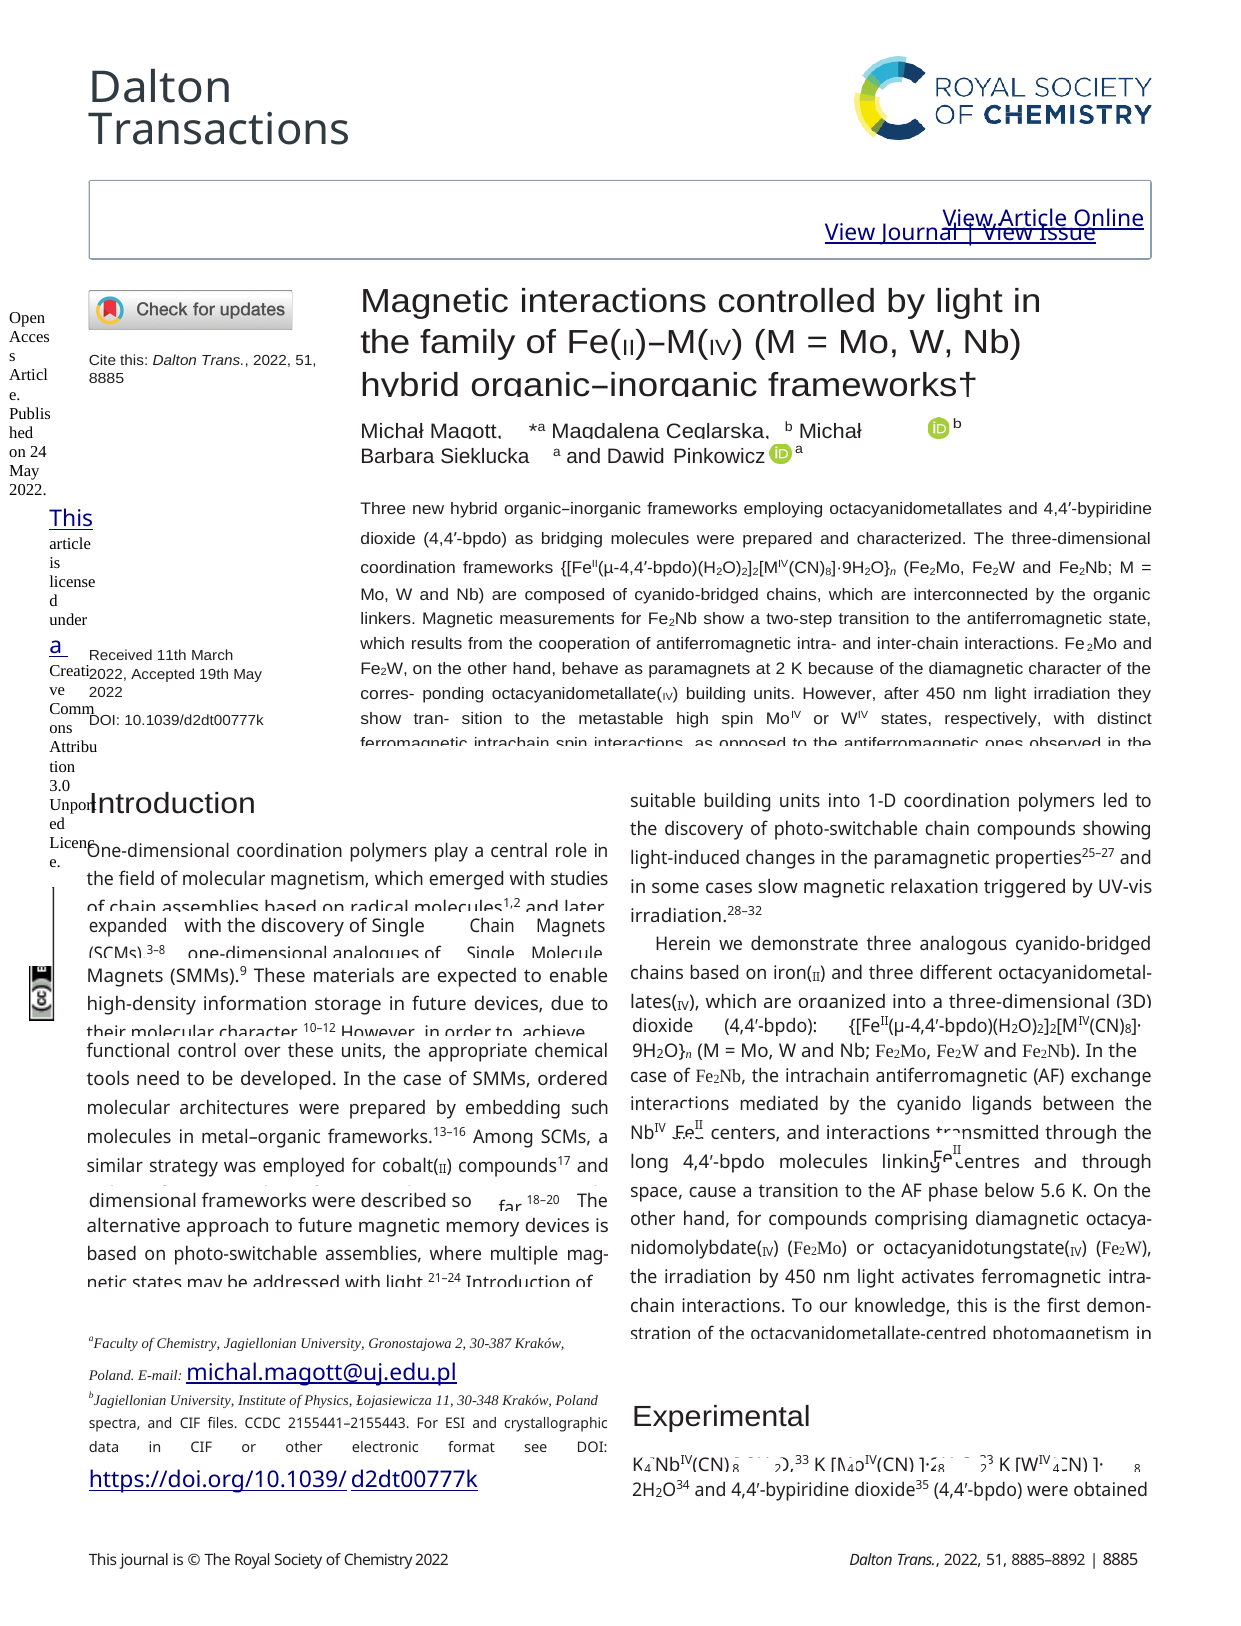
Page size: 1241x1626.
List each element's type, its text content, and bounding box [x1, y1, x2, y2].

text Magnets (SMMs).9 These materials are expected to enable high-density information storage in future devices, due to their molecular character.10–12 However, in order to achieve [86, 962, 608, 1036]
text Received 11th March 2022, Accepted 19th May 2022 [88, 647, 272, 701]
text PAPER View Article Online [107, 197, 1150, 233]
text a [795, 441, 805, 457]
text (4,4′-bpdo): {[FeII(µ-4,4′-bpdo)(H2O)2]2[MIV(CN)8]· [724, 1012, 1153, 1036]
text The [577, 1187, 610, 1211]
text Cite this: Dalton Trans., 2022, 51, [88, 351, 318, 368]
text Chain Single [466, 912, 523, 958]
text K [NbIV(CN) ]·2H O,33 K [MoIV(CN) ]·2H O,33 K [WIV(CN) ]· [632, 1451, 1153, 1472]
text View Journal | View Issue [206, 233, 883, 242]
text 4 [1053, 1460, 1062, 1472]
text 2H2O34 and 4,4′-bypiridine dioxide35 (4,4′-bpdo) were obtained [632, 1476, 1154, 1501]
text 4 [847, 1460, 856, 1472]
text Magnets Molecule [531, 912, 609, 958]
text b [953, 416, 964, 431]
text Dalton Trans., 2022, 51, 8885–8892 | 8885 [849, 1548, 1153, 1569]
text Experimental section [632, 1399, 915, 1435]
text 8 2 [732, 1460, 783, 1472]
text aFaculty of Chemistry, Jagiellonian University, Gronostajowa 2, 30-387 Kraków, [88, 1333, 610, 1352]
text Herein we demonstrate three analogous cyanido-bridged chains based on iron(II) and three diﬀerent octacyanidometal- lates(IV), which are organized into a three-dimensional (3D) architecture by an organic linker molecule – 4,4′-bipyridine [630, 931, 1152, 1012]
text DOI: 10.1039/d2dt00777k [88, 711, 273, 728]
text FeII [674, 1109, 705, 1137]
text bJagiellonian University, Institute of Physics, Łojasiewicza 11, 30-348 Kraków, Poland [88, 1390, 610, 1409]
text 9H2O}n (M = Mo, W and Nb; Fe2Mo, Fe2W and Fe2Nb). In the [632, 1037, 1153, 1061]
text Open Access Article. Published on 24 May 2022. [9, 308, 52, 499]
text View Journal | View Issue [971, 233, 1096, 242]
text Barbara Sieklucka a and Dawid Pinkowicz [360, 443, 768, 467]
text † Electronic supplementary information (ESI) available: Experimental details, powder X-ray diﬀraction patterns, magnetic measurements, UV-vis and IR spectra, and CIF files. CCDC 2155441–2155443. For ESI and crystallographic data in CIF or other electronic format see DOI: https://doi.org/10.1039/ d2dt00777k [88, 1413, 608, 1499]
text expanded (SCMs),3–8 [88, 912, 176, 958]
text suitable building units into 1-D coordination polymers led to the discovery of photo-switchable chain compounds showing light-induced changes in the paramagnetic properties25–27 and in some cases slow magnetic relaxation triggered by UV-vis irradiation.28–32 [630, 787, 1152, 927]
text Magnetic interactions controlled by light in the family of Fe(II)–M(IV) (M = Mo, W, Nb) hybrid organic–inorganic frameworks† [360, 283, 1092, 397]
text Introduction [88, 786, 610, 819]
text case of Fe2Nb, the intrachain antiferromagnetic (AF) exchange interactions mediated by the cyanido ligands between the NbIV and centers, and interactions transmitted through the long 4,4′-bpdo molecules linking centres and through space, cause a transition to the AF phase below 5.6 K. On the other hand, for compounds comprising diamagnetic octacya- nidomolybdate(IV) (Fe2Mo) or octacyanidotungstate(IV) (Fe2W), the irradiation by 450 nm light activates ferromagnetic intra- chain interactions. To our knowledge, this is the first demon- stration of the octacyanidometallate-centred photomagnetism in FeII–M(CN)8 coordination polymers. [630, 1062, 1152, 1338]
text One-dimensional coordination polymers play a central role in the field of molecular magnetism, which emerged with studies of chain assemblies based on radical molecules1,2 and later [86, 837, 608, 912]
text 8885 [88, 370, 318, 387]
text Dalton Transactions [88, 67, 366, 149]
text Michał Magott, *a Magdalena Ceglarska, b Michał Rams, [360, 418, 926, 444]
text alternative approach to future magnetic memory devices is based on photo-switchable assemblies, where multiple mag- netic states may be addressed with light.21–24 Introduction of [86, 1212, 608, 1287]
text Poland. E-mail: michal.magott@uj.edu.pl [88, 1356, 610, 1387]
text 8 [1134, 1460, 1143, 1472]
text Three new hybrid organic–inorganic frameworks employing octacyanidometallates and 4,4’-bypiridine dioxide (4,4’-bpdo) as bridging molecules were prepared and characterized. The three-dimensional coordination frameworks {[FeII(µ-4,4’-bpdo)(H2O)2]2[MIV(CN)8]·9H2O}n (Fe2Mo, Fe2W and Fe2Nb; M = Mo, W and Nb) are composed of cyanido-bridged chains, which are interconnected by the organic linkers. Magnetic measurements for Fe2Nb show a two-step transition to the antiferromagnetic state, which results from the cooperation of antiferromagnetic intra- and inter-chain interactions. Fe2Mo and Fe2W, on the other hand, behave as paramagnets at 2 K because of the diamagnetic character of the corres- ponding octacyanidometallate(IV) building units. However, after 450 nm light irradiation they show tran- sition to the metastable high spin MoIV or WIV states, respectively, with distinct ferromagnetic intrachain spin interactions, as opposed to the antiferromagnetic ones observed in the Fe2Nb framework. [360, 497, 1152, 745]
text FeII [932, 1134, 963, 1162]
text dioxide [632, 1012, 694, 1036]
text 4 [644, 1460, 653, 1472]
text View Journal | View Issue [885, 233, 969, 242]
text with the discovery of Single one-dimensional analogues of [184, 912, 455, 958]
text This journal is © The Royal Society of Chemistry 2022 [88, 1549, 466, 1569]
text functional control over these units, the appropriate chemical tools need to be developed. In the case of SMMs, ordered molecular architectures were prepared by embedding such molecules in metal–organic frameworks.13–16 Among SCMs, a similar strategy was employed for cobalt(II) compounds17 and only a few examples of iron(II) chains ‘trapped’ inside higher [86, 1037, 608, 1187]
text dimensional frameworks were described so [88, 1187, 486, 1211]
text 8 2 [938, 1460, 989, 1472]
text far.18–20 [498, 1184, 564, 1211]
